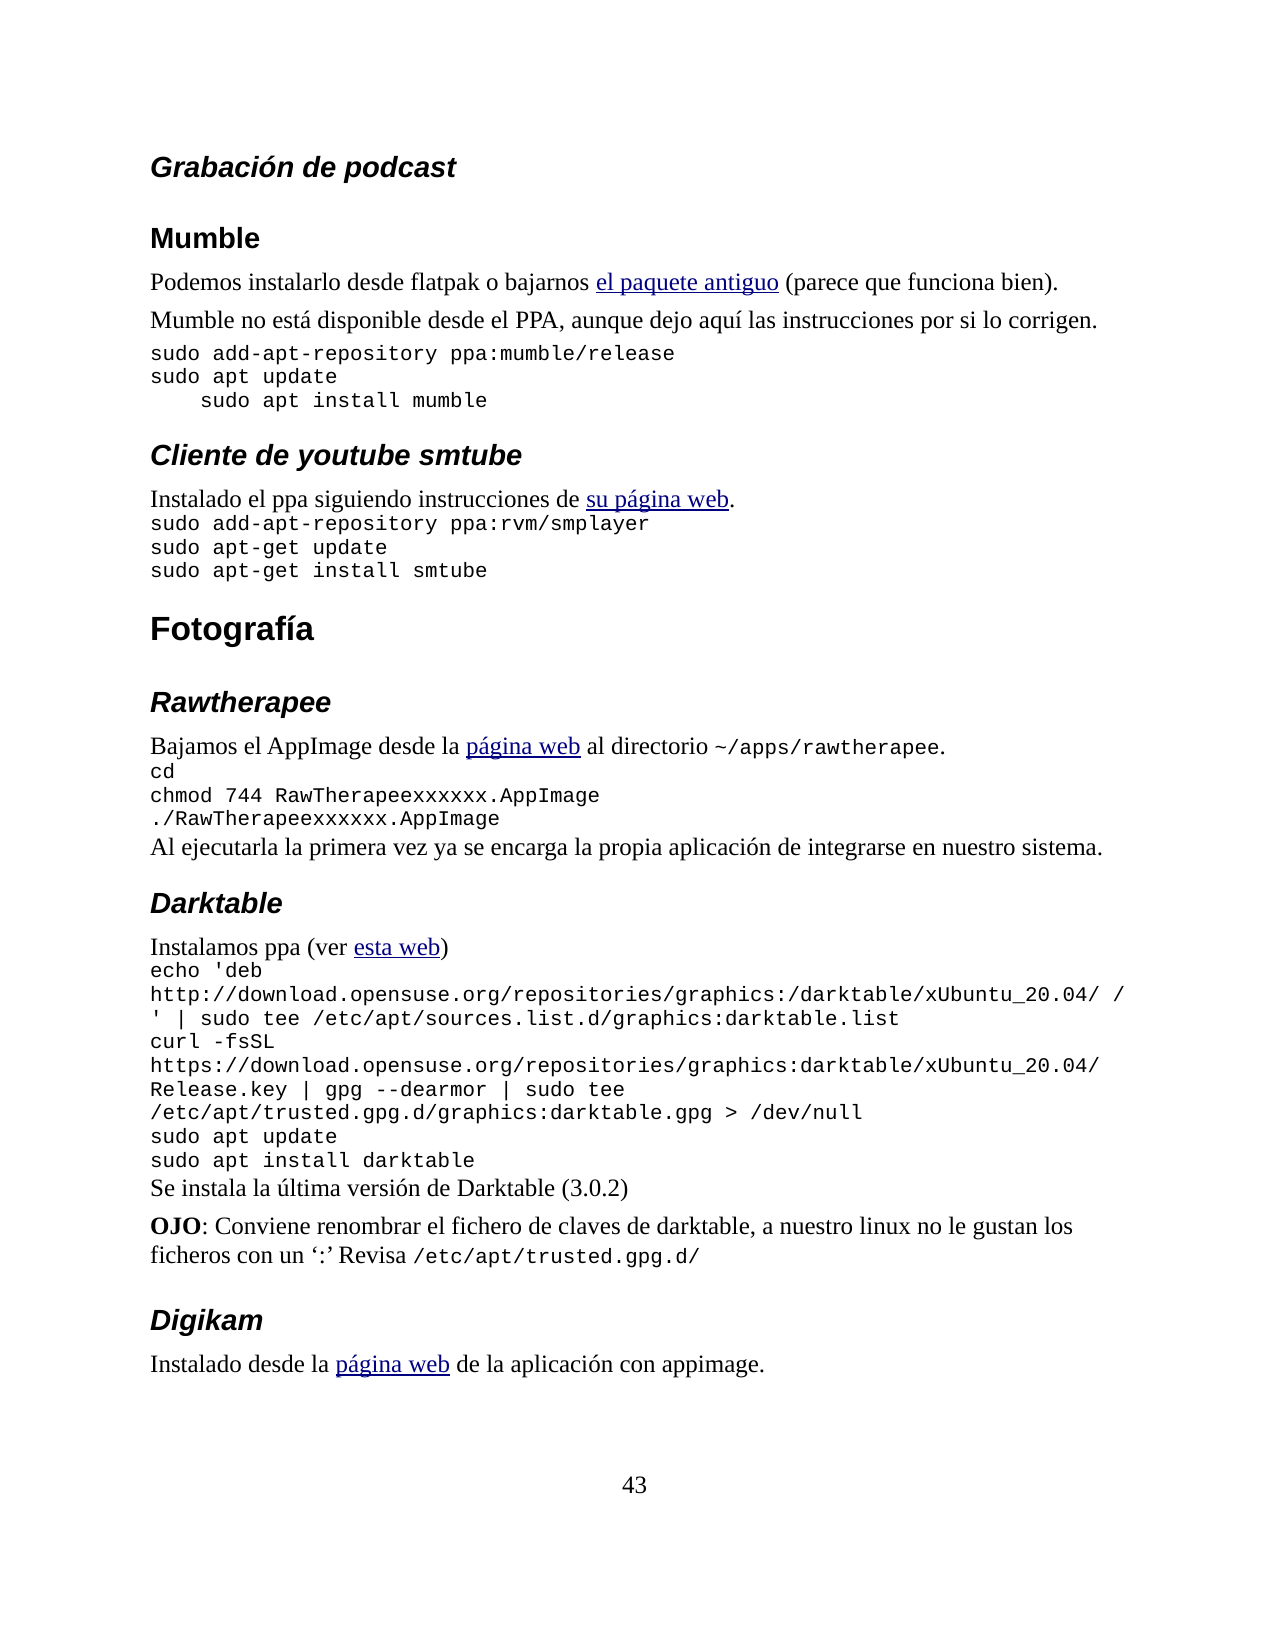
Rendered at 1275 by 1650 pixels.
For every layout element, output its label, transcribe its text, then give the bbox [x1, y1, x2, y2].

subtitle Darktable [150, 886, 1125, 919]
text sudo apt-get update [150, 537, 1125, 561]
text sudo add-apt-repository ppa:rvm/smplayer [150, 513, 1125, 537]
text sudo apt-get install smtube [150, 561, 1125, 584]
text Al ejecutarla la primera vez ya se encarga la propia aplicación de integrarse en nuestro sistema. [150, 832, 1125, 861]
text chmod 744 RawTherapeexxxxxx.AppImage [150, 784, 1125, 808]
text sudo apt install darktable [150, 1149, 1125, 1173]
subtitle Rawtherapee [150, 685, 1125, 719]
text Instalamos ppa (ver esta web) [150, 932, 1125, 960]
text ./RawTherapeexxxxxx.AppImage [150, 808, 1125, 832]
text sudo apt install mumble [150, 390, 1125, 413]
subtitle Digikam [150, 1303, 1125, 1337]
text Instalado el ppa siguiendo instrucciones de su página web. [150, 484, 1125, 513]
text sudo add-apt-repository ppa:mumble/release [150, 342, 1125, 366]
text cd [150, 761, 1125, 784]
text sudo apt update [150, 366, 1125, 390]
text Mumble no está disponible desde el PPA, aunque dejo aquí las instrucciones por si lo corrigen. [150, 305, 1125, 333]
subtitle Fotografía [150, 609, 1125, 648]
text Podemos instalarlo desde flatpak o bajarnos el paquete antiguo (parece que funciona bien). [150, 267, 1125, 296]
text curl -fsSL https://download.opensuse.org/repositories/graphics:darktable/xUbuntu_20.04/Release.key | gpg --dearmor | sudo tee /etc/apt/trusted.gpg.d/graphics:darktable.gpg > /dev/null [150, 1031, 1125, 1126]
text sudo apt update [150, 1126, 1125, 1149]
text Instalado desde la página web de la aplicación con appimage. [150, 1349, 1125, 1378]
text Bajamos el AppImage desde la página web al directorio ~/apps/rawtherapee. [150, 731, 1125, 761]
text Se instala la última versión de Darktable (3.0.2) [150, 1173, 1125, 1202]
subtitle Mumble [150, 221, 1125, 254]
text OJO: Conviene renombrar el fichero de claves de darktable, a nuestro linux no le gustan los ficheros con un ‘:’ Revisa /etc/apt/trusted.gpg.d/ [150, 1211, 1125, 1269]
subtitle Cliente de youtube smtube [150, 438, 1125, 472]
text echo 'deb http://download.opensuse.org/repositories/graphics:/darktable/xUbuntu_20.04/ /' | sudo tee /etc/apt/sources.list.d/graphics:darktable.list [150, 960, 1125, 1031]
subtitle Grabación de podcast [150, 150, 1125, 183]
